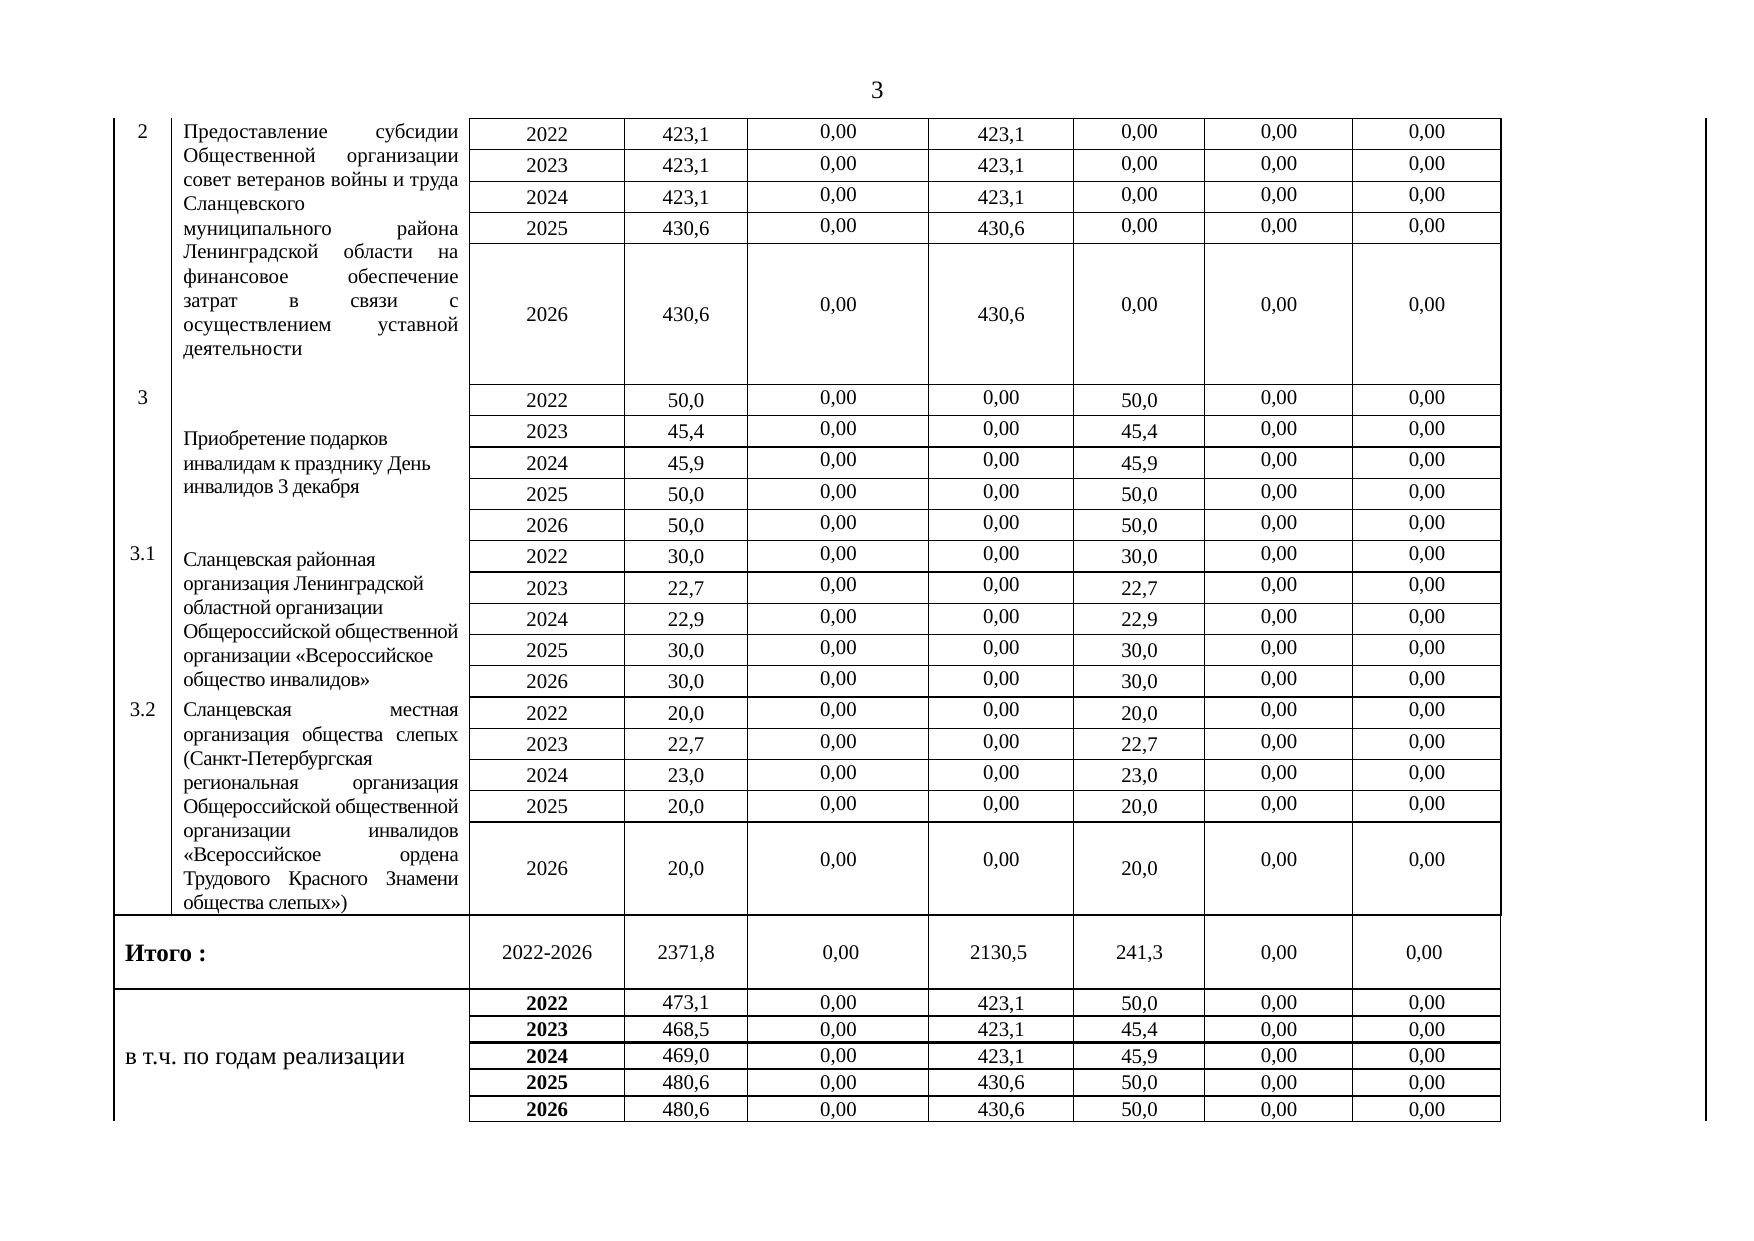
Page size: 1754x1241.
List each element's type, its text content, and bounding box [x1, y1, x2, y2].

table_cell 0,00 [1205, 213, 1352, 243]
table_cell 45,9 [1074, 1044, 1204, 1068]
table_cell 0,00 [1353, 760, 1500, 790]
table_cell 0,00 [1074, 182, 1204, 212]
table_cell 0,00 [1205, 416, 1352, 446]
table_cell Приобретение подарков инвалидам к празднику День инвалидов 3 декабря [172, 384, 469, 540]
table_cell 0,00 [1074, 119, 1204, 149]
table_cell 0,00 [748, 213, 928, 243]
table_cell 0,00 [1353, 635, 1500, 665]
table_cell 22,7 [1074, 573, 1204, 603]
table_cell 0,00 [1353, 1070, 1500, 1094]
table_cell 50,0 [1074, 1097, 1204, 1121]
table_cell 0,00 [1353, 479, 1500, 509]
table_cell 3.1 [115, 540, 171, 696]
table_cell 20,0 [1074, 698, 1204, 728]
table_cell [1502, 478, 1705, 509]
table_cell 0,00 [929, 729, 1073, 759]
table_cell 468,5 [625, 1017, 747, 1041]
table_cell 0,00 [929, 479, 1073, 509]
table_cell 0,00 [1205, 479, 1352, 509]
table_cell 0,00 [1205, 760, 1352, 790]
table_cell 50,0 [1074, 510, 1204, 540]
table_cell 2022 [470, 541, 624, 571]
table_cell 0,00 [1353, 182, 1500, 212]
table_cell Итого : [115, 916, 469, 988]
table_cell [1502, 728, 1705, 759]
table_cell 0,00 [1205, 990, 1352, 1015]
table_cell 0,00 [748, 698, 928, 728]
table_cell 0,00 [1353, 448, 1500, 478]
table_cell в т.ч. по годам реализации [115, 990, 469, 1121]
table_cell 0,00 [1205, 698, 1352, 728]
table_cell 0,00 [748, 510, 928, 540]
table_cell [1502, 571, 1705, 603]
table_cell 0,00 [1205, 916, 1352, 988]
table_cell 2024 [470, 760, 624, 790]
table_cell [1502, 634, 1705, 665]
table_cell 0,00 [1205, 541, 1352, 571]
table_cell [1502, 415, 1705, 446]
table_cell 2 [115, 118, 171, 384]
table_cell 0,00 [929, 760, 1073, 790]
table_cell 2026 [470, 666, 624, 696]
table_cell 20,0 [625, 698, 747, 728]
table_cell 0,00 [1353, 510, 1500, 540]
table_cell 0,00 [1205, 635, 1352, 665]
table_cell 2025 [470, 213, 624, 243]
table_cell 2023 [470, 1017, 624, 1041]
table_cell 0,00 [1205, 510, 1352, 540]
table_cell 0,00 [748, 479, 928, 509]
table_cell [1502, 509, 1705, 540]
table_cell 2024 [470, 448, 624, 478]
table_cell [1502, 181, 1705, 212]
table_cell 0,00 [1353, 916, 1500, 988]
table_cell 0,00 [929, 573, 1073, 603]
table_cell [1502, 759, 1705, 790]
table_cell 2026 [470, 510, 624, 540]
table_cell 0,00 [1074, 213, 1204, 243]
table_cell 2022 [470, 385, 624, 415]
table_cell 0,00 [1353, 119, 1500, 149]
table_cell [1502, 149, 1705, 181]
table_cell 0,00 [1205, 604, 1352, 634]
table_cell 469,0 [625, 1044, 747, 1068]
table_cell 23,0 [625, 760, 747, 790]
table_cell 30,0 [1074, 541, 1204, 571]
table_cell 0,00 [929, 791, 1073, 821]
table_cell 0,00 [748, 635, 928, 665]
table_cell 0,00 [1205, 729, 1352, 759]
table_cell 0,00 [748, 244, 928, 384]
table_cell 430,6 [929, 1097, 1073, 1121]
table_cell 20,0 [625, 791, 747, 821]
table_cell Сланцевская местная организация общества слепых (Санкт-Петербургская региональная организация Общероссийской общественной организации инвалидов «Всероссийское ордена Трудового Красного Знамени общества слепых») [172, 696, 469, 914]
table_cell 0,00 [748, 541, 928, 571]
table_cell 23,0 [1074, 760, 1204, 790]
table_cell 50,0 [1074, 990, 1204, 1015]
table_cell 430,6 [929, 213, 1073, 243]
table_cell 430,6 [929, 1070, 1073, 1094]
table_cell 45,4 [1074, 1017, 1204, 1041]
table_cell Предоставление субсидии Общественной организации совет ветеранов войны и труда Сланцевского муниципального района Ленинградской области на финансовое обеспечение затрат в связи с осуществлением уставной деятельности [172, 118, 469, 384]
table_cell 22,9 [625, 604, 747, 634]
table_cell 0,00 [1205, 244, 1352, 384]
table_cell 0,00 [1205, 1097, 1352, 1121]
table_cell 480,6 [625, 1097, 747, 1121]
table_cell 430,6 [929, 244, 1073, 384]
table_cell 2024 [470, 604, 624, 634]
table_cell 0,00 [1353, 385, 1500, 415]
table_cell 2022 [470, 990, 624, 1015]
table_cell 0,00 [1205, 1044, 1352, 1068]
table_cell 0,00 [1353, 1097, 1500, 1121]
table_cell 473,1 [625, 990, 747, 1015]
table_cell 0,00 [748, 385, 928, 415]
table_cell 423,1 [929, 1017, 1073, 1041]
table_cell 0,00 [929, 666, 1073, 696]
table_cell 423,1 [625, 119, 747, 149]
table_cell 0,00 [748, 150, 928, 181]
table_cell 0,00 [1074, 244, 1204, 384]
table_cell 430,6 [625, 213, 747, 243]
table_cell 30,0 [625, 635, 747, 665]
table_cell 423,1 [625, 182, 747, 212]
table_cell 50,0 [625, 510, 747, 540]
table_cell 50,0 [1074, 479, 1204, 509]
table_cell [1502, 790, 1705, 821]
table_cell 30,0 [1074, 635, 1204, 665]
table_cell 30,0 [1074, 666, 1204, 696]
table_cell 0,00 [929, 698, 1073, 728]
table_cell [1502, 603, 1705, 634]
table_cell 0,00 [748, 760, 928, 790]
table_cell 423,1 [929, 150, 1073, 181]
table_cell 0,00 [1353, 213, 1500, 243]
table_cell 423,1 [929, 119, 1073, 149]
table_cell 0,00 [1205, 666, 1352, 696]
table_cell 0,00 [748, 448, 928, 478]
table_cell 423,1 [625, 150, 747, 181]
table_cell 0,00 [1205, 182, 1352, 212]
table_cell 2023 [470, 416, 624, 446]
table_cell 2025 [470, 635, 624, 665]
table_cell 50,0 [1074, 385, 1204, 415]
table_cell 0,00 [929, 416, 1073, 446]
table_cell 2022-2026 [470, 916, 624, 988]
table_cell 22,7 [625, 573, 747, 603]
table_cell 0,00 [1353, 791, 1500, 821]
table_cell 2023 [470, 573, 624, 603]
table_cell 2130,5 [929, 916, 1073, 988]
table_cell 0,00 [929, 448, 1073, 478]
table_cell 0,00 [1205, 823, 1352, 914]
table_cell 20,0 [1074, 823, 1204, 914]
table_cell [1502, 665, 1705, 696]
table_cell 0,00 [1205, 448, 1352, 478]
table_cell 50,0 [625, 479, 747, 509]
table_cell 0,00 [929, 385, 1073, 415]
table_cell 0,00 [1353, 823, 1500, 914]
table_cell 0,00 [748, 916, 928, 988]
table_cell 0,00 [748, 604, 928, 634]
table_cell Сланцевская районная организация Ленинградской областной организации Общероссийской общественной организации «Всероссийское общество инвалидов» [172, 540, 469, 696]
table_cell 20,0 [625, 823, 747, 914]
table_cell 0,00 [748, 573, 928, 603]
table_cell [1502, 243, 1705, 384]
table_cell [1502, 446, 1705, 478]
table_cell 0,00 [748, 990, 928, 1015]
table_cell 0,00 [1353, 573, 1500, 603]
table_cell 0,00 [748, 729, 928, 759]
table_cell 0,00 [748, 182, 928, 212]
table_cell 0,00 [748, 1070, 928, 1094]
table_cell 0,00 [1353, 666, 1500, 696]
table_cell 2025 [470, 479, 624, 509]
table_cell 2026 [470, 823, 624, 914]
table_cell [1502, 212, 1705, 243]
table_cell [1502, 696, 1705, 728]
table_cell 0,00 [1205, 1017, 1352, 1041]
table_cell 0,00 [1353, 729, 1500, 759]
table_cell 0,00 [748, 1044, 928, 1068]
table_cell 0,00 [1353, 416, 1500, 446]
table_cell 0,00 [748, 791, 928, 821]
table_cell 0,00 [929, 604, 1073, 634]
table_cell 0,00 [748, 823, 928, 914]
table_cell 0,00 [1205, 573, 1352, 603]
table_cell 0,00 [1205, 150, 1352, 181]
table_cell 3 [115, 384, 171, 540]
table_cell [1502, 384, 1705, 415]
table_cell 22,7 [625, 729, 747, 759]
table_cell 0,00 [1205, 791, 1352, 821]
table_cell 2026 [470, 244, 624, 384]
table_cell 0,00 [1353, 244, 1500, 384]
table_cell 430,6 [625, 244, 747, 384]
table_cell [1502, 821, 1705, 914]
table_cell 423,1 [929, 990, 1073, 1015]
table_cell 50,0 [1074, 1070, 1204, 1094]
table_cell [1502, 540, 1705, 571]
table_cell 2024 [470, 182, 624, 212]
table_cell 45,4 [1074, 416, 1204, 446]
table_cell 241,3 [1074, 916, 1204, 988]
table_cell [1502, 118, 1705, 149]
table_cell 0,00 [1205, 1070, 1352, 1094]
table_cell 2025 [470, 791, 624, 821]
table_cell 0,00 [1353, 604, 1500, 634]
table_cell 0,00 [748, 1017, 928, 1041]
table_cell 2024 [470, 1044, 624, 1068]
table_cell 2022 [470, 119, 624, 149]
table_cell 45,4 [625, 416, 747, 446]
table_cell 2371,8 [625, 916, 747, 988]
table_cell 2025 [470, 1070, 624, 1094]
table_cell 2023 [470, 729, 624, 759]
table_cell 0,00 [1353, 698, 1500, 728]
table_cell 0,00 [1205, 385, 1352, 415]
table_cell 0,00 [748, 119, 928, 149]
table_cell 0,00 [1074, 150, 1204, 181]
table_cell 45,9 [625, 448, 747, 478]
table_cell 0,00 [929, 823, 1073, 914]
table_cell 0,00 [929, 635, 1073, 665]
table_cell 50,0 [625, 385, 747, 415]
table_cell 2026 [470, 1097, 624, 1121]
table_cell 22,9 [1074, 604, 1204, 634]
table_cell [1501, 914, 1705, 1121]
table_cell 0,00 [1353, 1044, 1500, 1068]
table_cell 423,1 [929, 1044, 1073, 1068]
table_cell 0,00 [748, 416, 928, 446]
table_cell 45,9 [1074, 448, 1204, 478]
table_cell 0,00 [929, 541, 1073, 571]
table_cell 30,0 [625, 666, 747, 696]
table_cell 30,0 [625, 541, 747, 571]
table_cell 0,00 [929, 510, 1073, 540]
table_cell 423,1 [929, 182, 1073, 212]
table_cell 0,00 [1353, 1017, 1500, 1041]
table_cell 0,00 [748, 1097, 928, 1121]
table_cell 0,00 [1353, 150, 1500, 181]
table_cell 0,00 [748, 666, 928, 696]
table_cell 3.2 [115, 696, 171, 914]
table_cell 2022 [470, 698, 624, 728]
table_cell 22,7 [1074, 729, 1204, 759]
table_cell 0,00 [1353, 541, 1500, 571]
table_cell 2023 [470, 150, 624, 181]
table_cell 0,00 [1353, 990, 1500, 1015]
table_cell 20,0 [1074, 791, 1204, 821]
table_cell 480,6 [625, 1070, 747, 1094]
table_cell 0,00 [1205, 119, 1352, 149]
